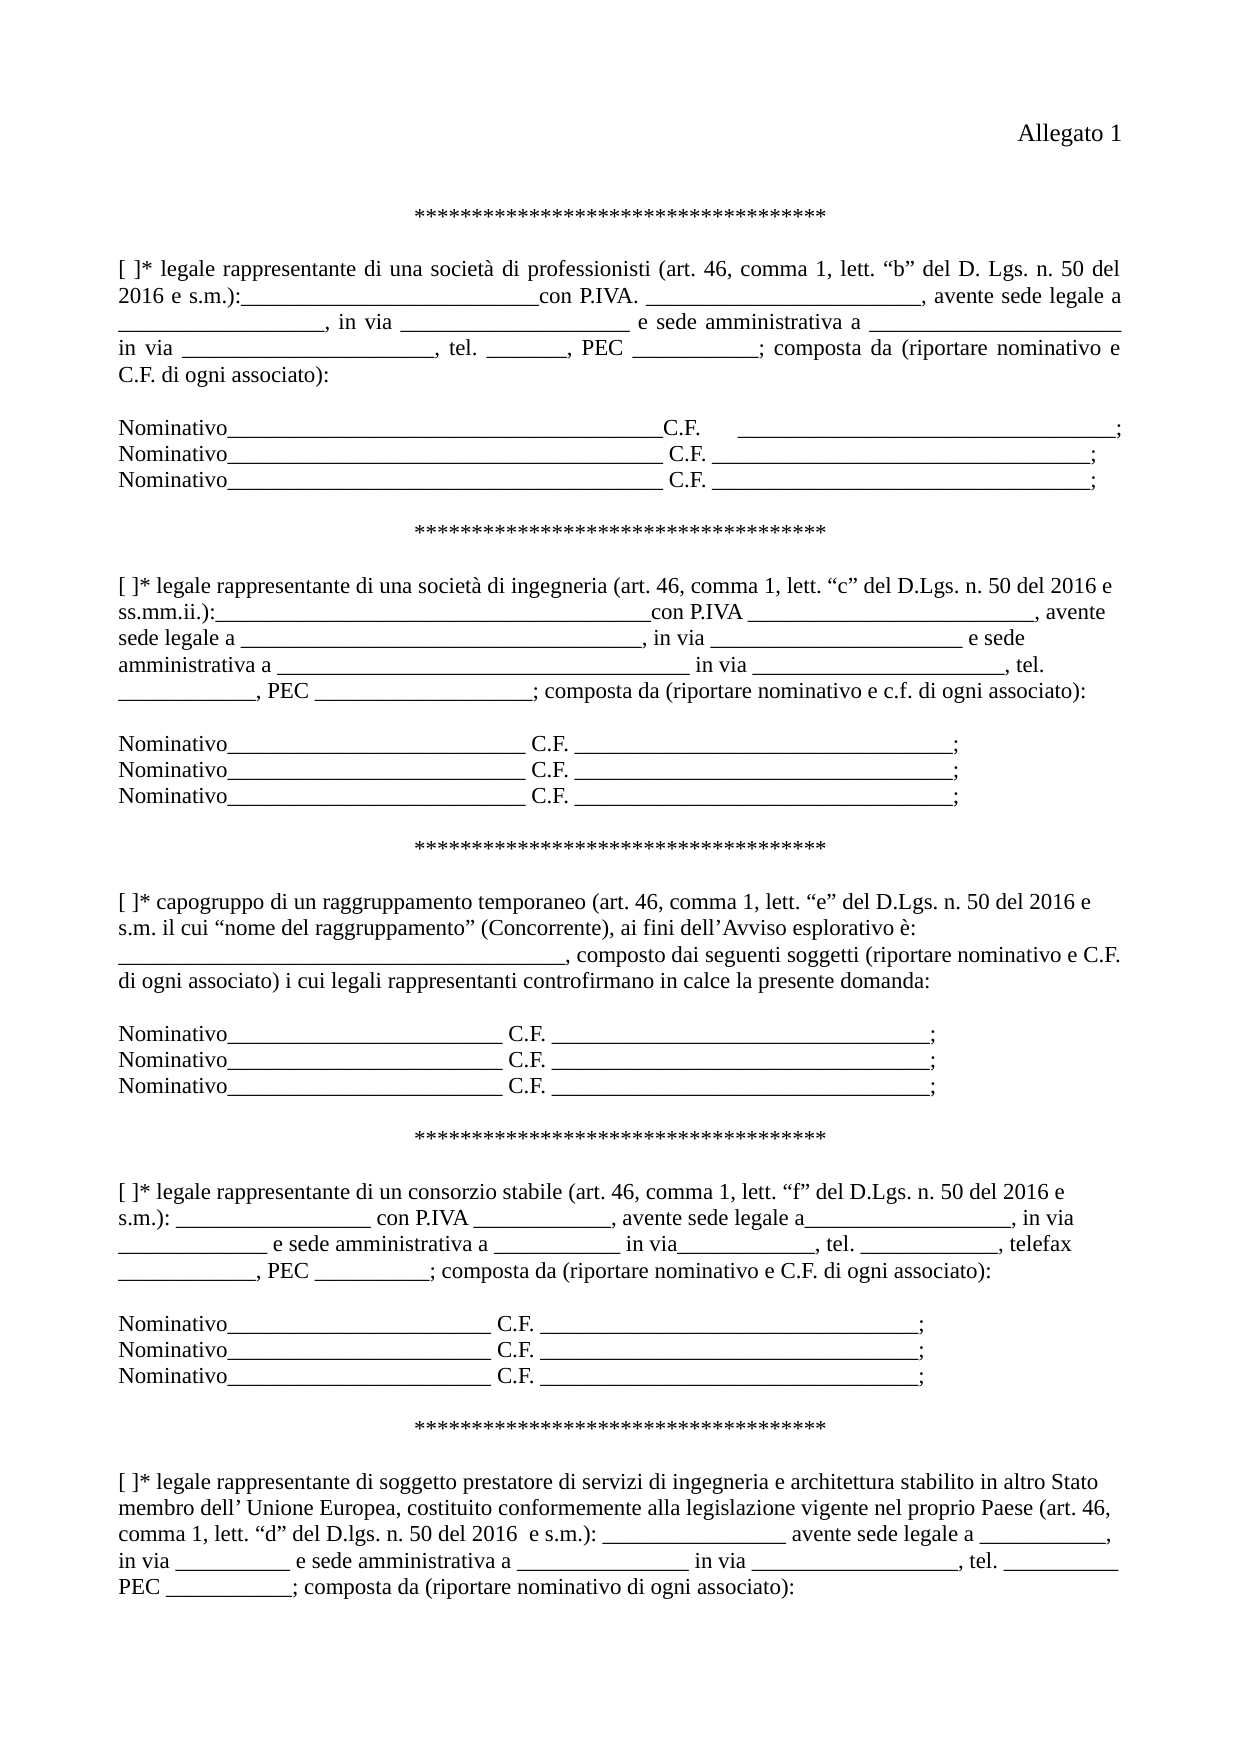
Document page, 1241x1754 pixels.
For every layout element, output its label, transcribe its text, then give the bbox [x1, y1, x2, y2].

text ************************************ [118, 1415, 1122, 1441]
text Nominativo______________________________________ C.F. _________________________________; [118, 466, 1122, 493]
text ************************************ [118, 835, 1122, 862]
text [ ]* legale rappresentante di una società di ingegneria (art. 46, comma 1, lett. “c” del D.Lgs. n. 50 del 2016 e ss.mm.ii.):______________________________________con P.IVA _________________________, avente sede legale a ___________________________________, in via ______________________ e sede amministrativa a ____________________________________ in via ______________________, tel. ____________, PEC ___________________; composta da (riportare nominativo e c.f. di ogni associato): [118, 572, 1122, 703]
text Nominativo__________________________ C.F. _________________________________; [118, 782, 1122, 809]
text Nominativo_______________________ C.F. _________________________________; [118, 1362, 1122, 1389]
text [ ]* legale rappresentante di soggetto prestatore di servizi di ingegneria e architettura stabilito in altro Stato membro dell’ Unione Europea, costituito conformemente alla legislazione vigente nel proprio Paese (art. 46, comma 1, lett. “d” del D.lgs. n. 50 del 2016 e s.m.): ________________ avente sede legale a ___________, in via __________ e sede amministrativa a _______________ in via __________________, tel. __________ PEC ___________; composta da (riportare nominativo di ogni associato): [118, 1468, 1122, 1599]
text [ ]* legale rappresentante di un consorzio stabile (art. 46, comma 1, lett. “f” del D.Lgs. n. 50 del 2016 e s.m.): _________________ con P.IVA ____________, avente sede legale a__________________, in via _____________ e sede amministrativa a ___________ in via____________, tel. ____________, telefax ____________, PEC __________; composta da (riportare nominativo e C.F. di ogni associato): [118, 1178, 1122, 1283]
text [ ]* capogruppo di un raggruppamento temporaneo (art. 46, comma 1, lett. “e” del D.Lgs. n. 50 del 2016 e s.m. il cui “nome del raggruppamento” (Concorrente), ai fini dell’Avviso esplorativo è: _______________________________________, composto dai seguenti soggetti (riportare nominativo e C.F. di ogni associato) i cui legali rappresentanti controfirmano in calce la presente domanda: [118, 888, 1122, 993]
text Nominativo_______________________ C.F. _________________________________; Nominativo_______________________ C.F. _________________________________; [118, 1309, 1122, 1362]
text Nominativo________________________ C.F. _________________________________; [118, 1072, 1122, 1099]
text Nominativo________________________ C.F. _________________________________; Nominativo________________________ C.F. _________________________________; [118, 1020, 1122, 1072]
text Nominativo______________________________________C.F. _________________________________; Nominativo______________________________________ C.F. _________________________________; [118, 413, 1122, 466]
text ************************************ [118, 519, 1122, 545]
text ************************************ [118, 1125, 1122, 1151]
text [ ]* legale rappresentante di una società di professionisti (art. 46, comma 1, lett. “b” del D. Lgs. n. 50 del 2016 e s.m.):__________________________con P.IVA. ________________________, avente sede legale a __________________, in via ____________________ e sede amministrativa a ______________________ in via ______________________, tel. _______, PEC ___________; composta da (riportare nominativo e C.F. di ogni associato): [118, 255, 1122, 387]
text Nominativo__________________________ C.F. _________________________________; Nominativo__________________________ C.F. _________________________________; [118, 730, 1122, 782]
text ************************************ [118, 203, 1122, 229]
